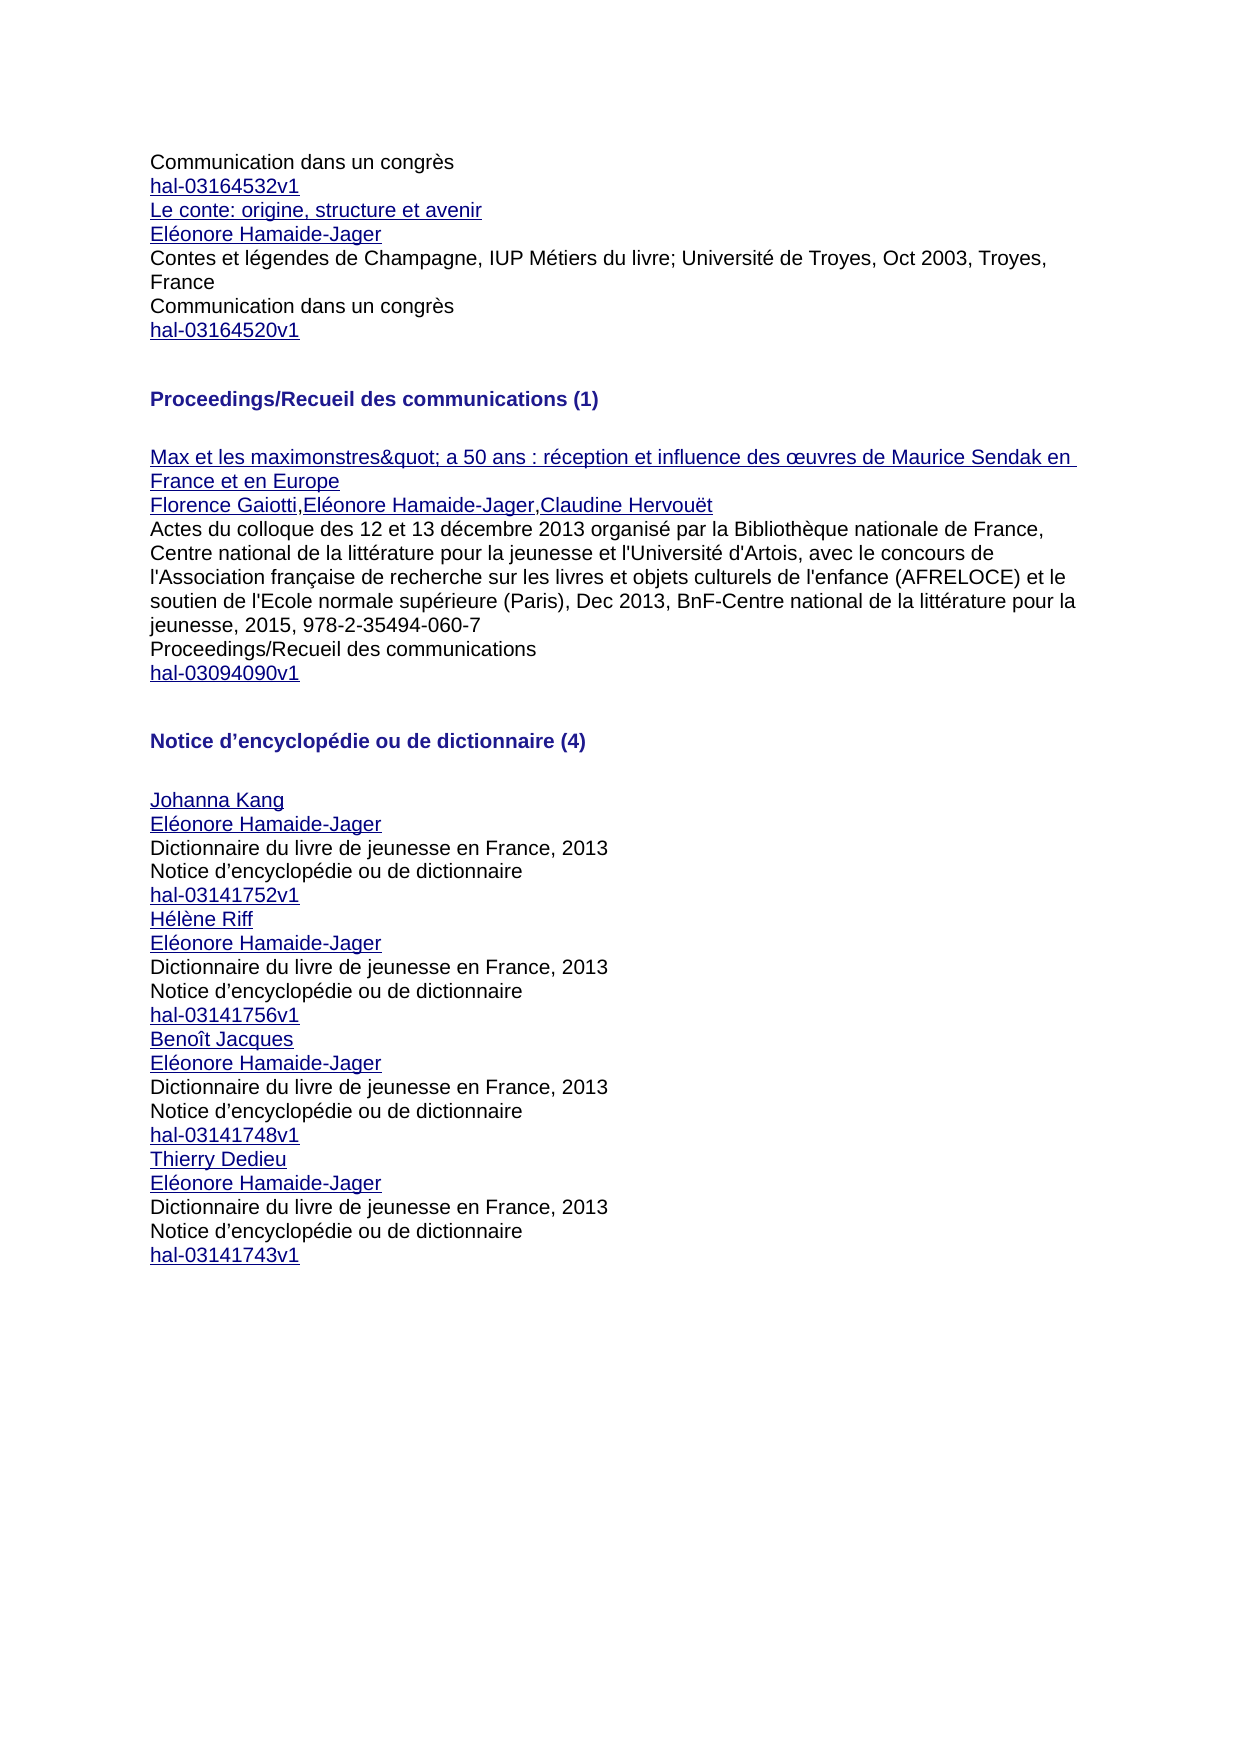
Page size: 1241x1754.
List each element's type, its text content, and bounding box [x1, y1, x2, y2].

table_header Johanna Kang Eléonore Hamaide-Jager Dictionnaire du livre de jeunesse en France, 2013 Notice d’encyclopédie ou de dictionnaire hal-03141752v1 [150, 788, 1090, 907]
table_cell Le conte: origine, structure et avenir Eléonore Hamaide-Jager Contes et légendes de Champagne, IUP Métiers du livre; Université de Troyes, Oct 2003, Troyes, France Communication dans un congrès hal-03164520v1 [150, 198, 1090, 342]
subtitle Notice d’encyclopédie ou de dictionnaire (4) [150, 729, 1090, 753]
table_cell Communication dans un congrès hal-03164532v1 [150, 150, 1090, 198]
table_cell Benoît Jacques Eléonore Hamaide-Jager Dictionnaire du livre de jeunesse en France, 2013 Notice d’encyclopédie ou de dictionnaire hal-03141748v1 [150, 1027, 1090, 1147]
table_header Max et les maximonstres&quot; a 50 ans : réception et influence des œuvres de Maurice Sendak en France et en Europe Florence Gaiotti,Eléonore Hamaide-Jager,Claudine Hervouët Actes du colloque des 12 et 13 décembre 2013 organisé par la Bibliothèque nationale de France, Centre national de la littérature pour la jeunesse et l'Université d'Artois, avec le concours de l'Association française de recherche sur les livres et objets culturels de l'enfance (AFRELOCE) et le soutien de l'Ecole normale supérieure (Paris), Dec 2013, BnF-Centre national de la littérature pour la jeunesse, 2015, 978-2-35494-060-7 Proceedings/Recueil des communications hal-03094090v1 [150, 445, 1090, 684]
subtitle Proceedings/Recueil des communications (1) [150, 386, 1090, 410]
table_cell Hélène Riff Eléonore Hamaide-Jager Dictionnaire du livre de jeunesse en France, 2013 Notice d’encyclopédie ou de dictionnaire hal-03141756v1 [150, 907, 1090, 1027]
table_cell Thierry Dedieu Eléonore Hamaide-Jager Dictionnaire du livre de jeunesse en France, 2013 Notice d’encyclopédie ou de dictionnaire hal-03141743v1 [150, 1147, 1090, 1267]
